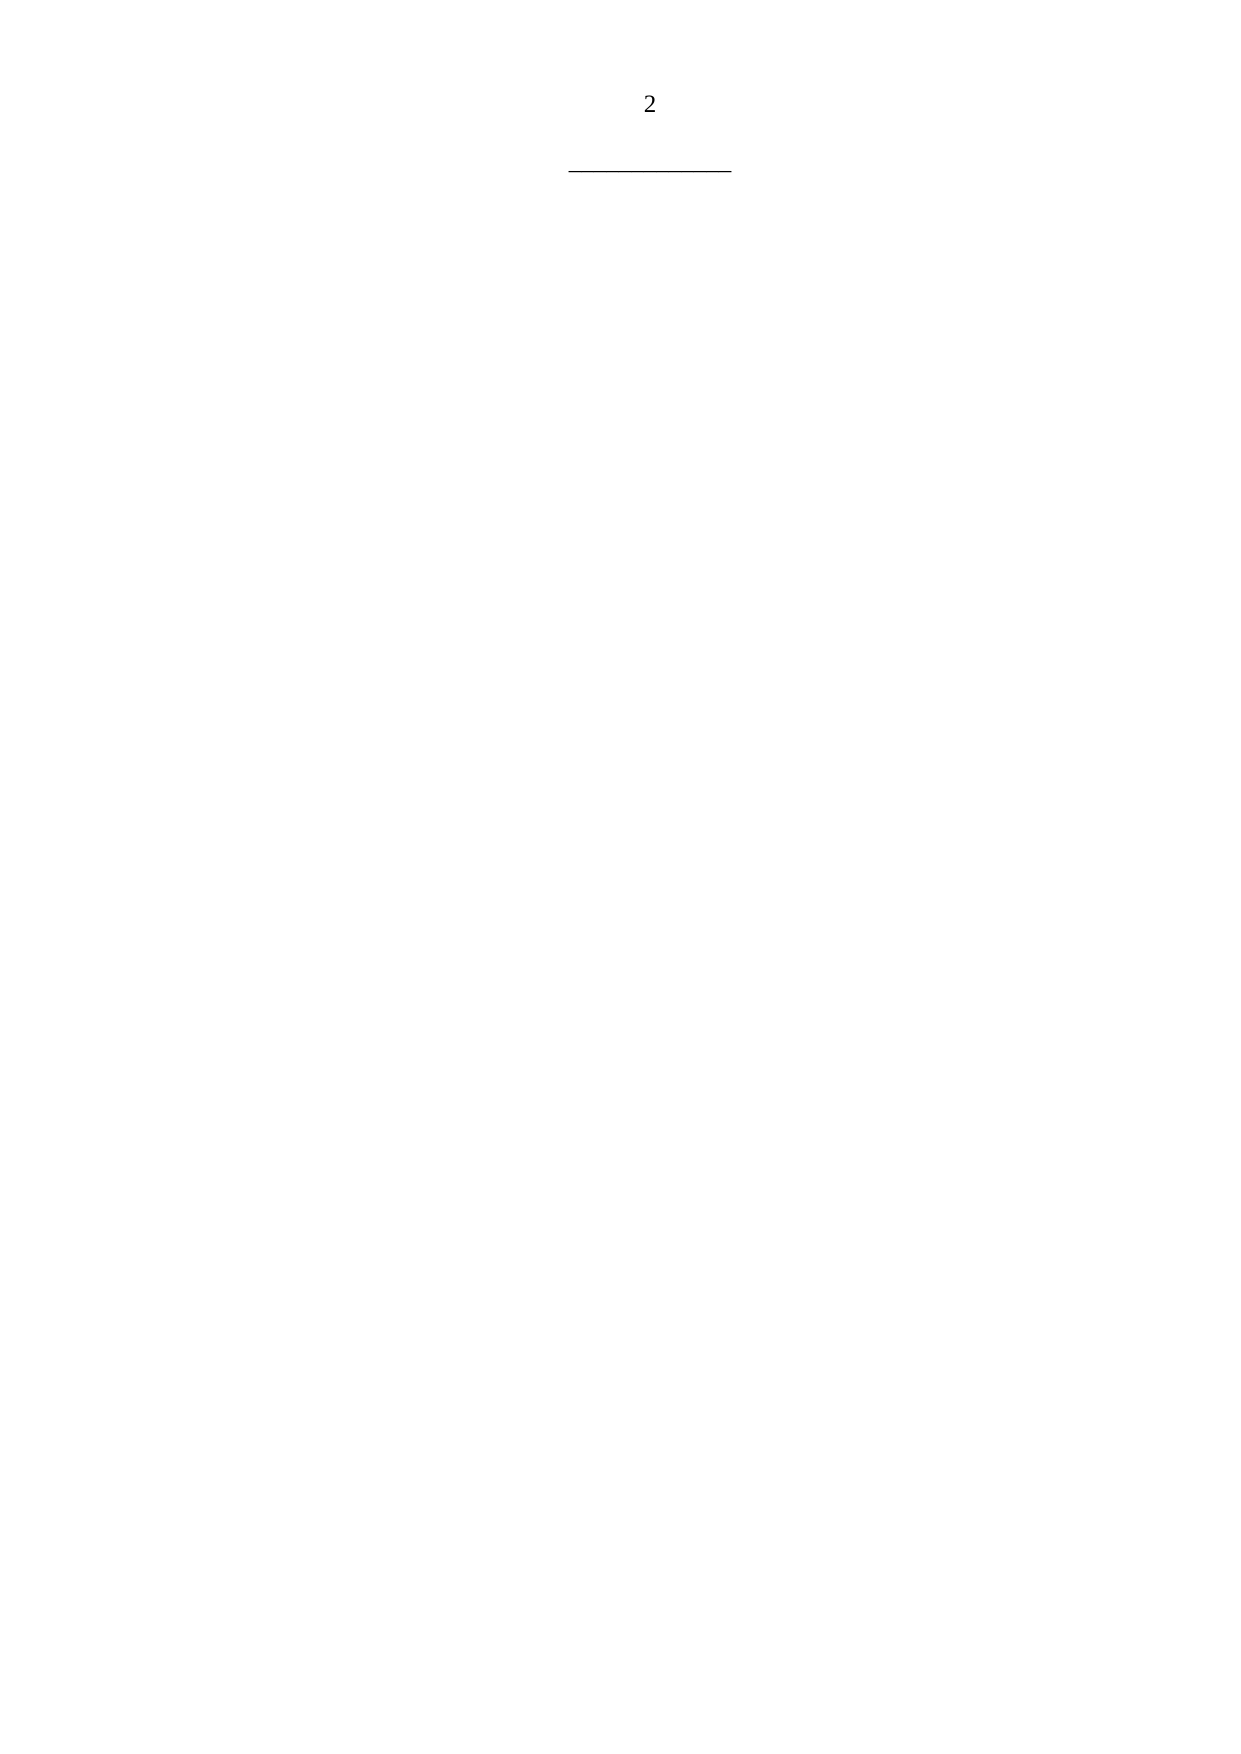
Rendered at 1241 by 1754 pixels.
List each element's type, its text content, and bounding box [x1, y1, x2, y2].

text _____________ [118, 146, 1181, 175]
